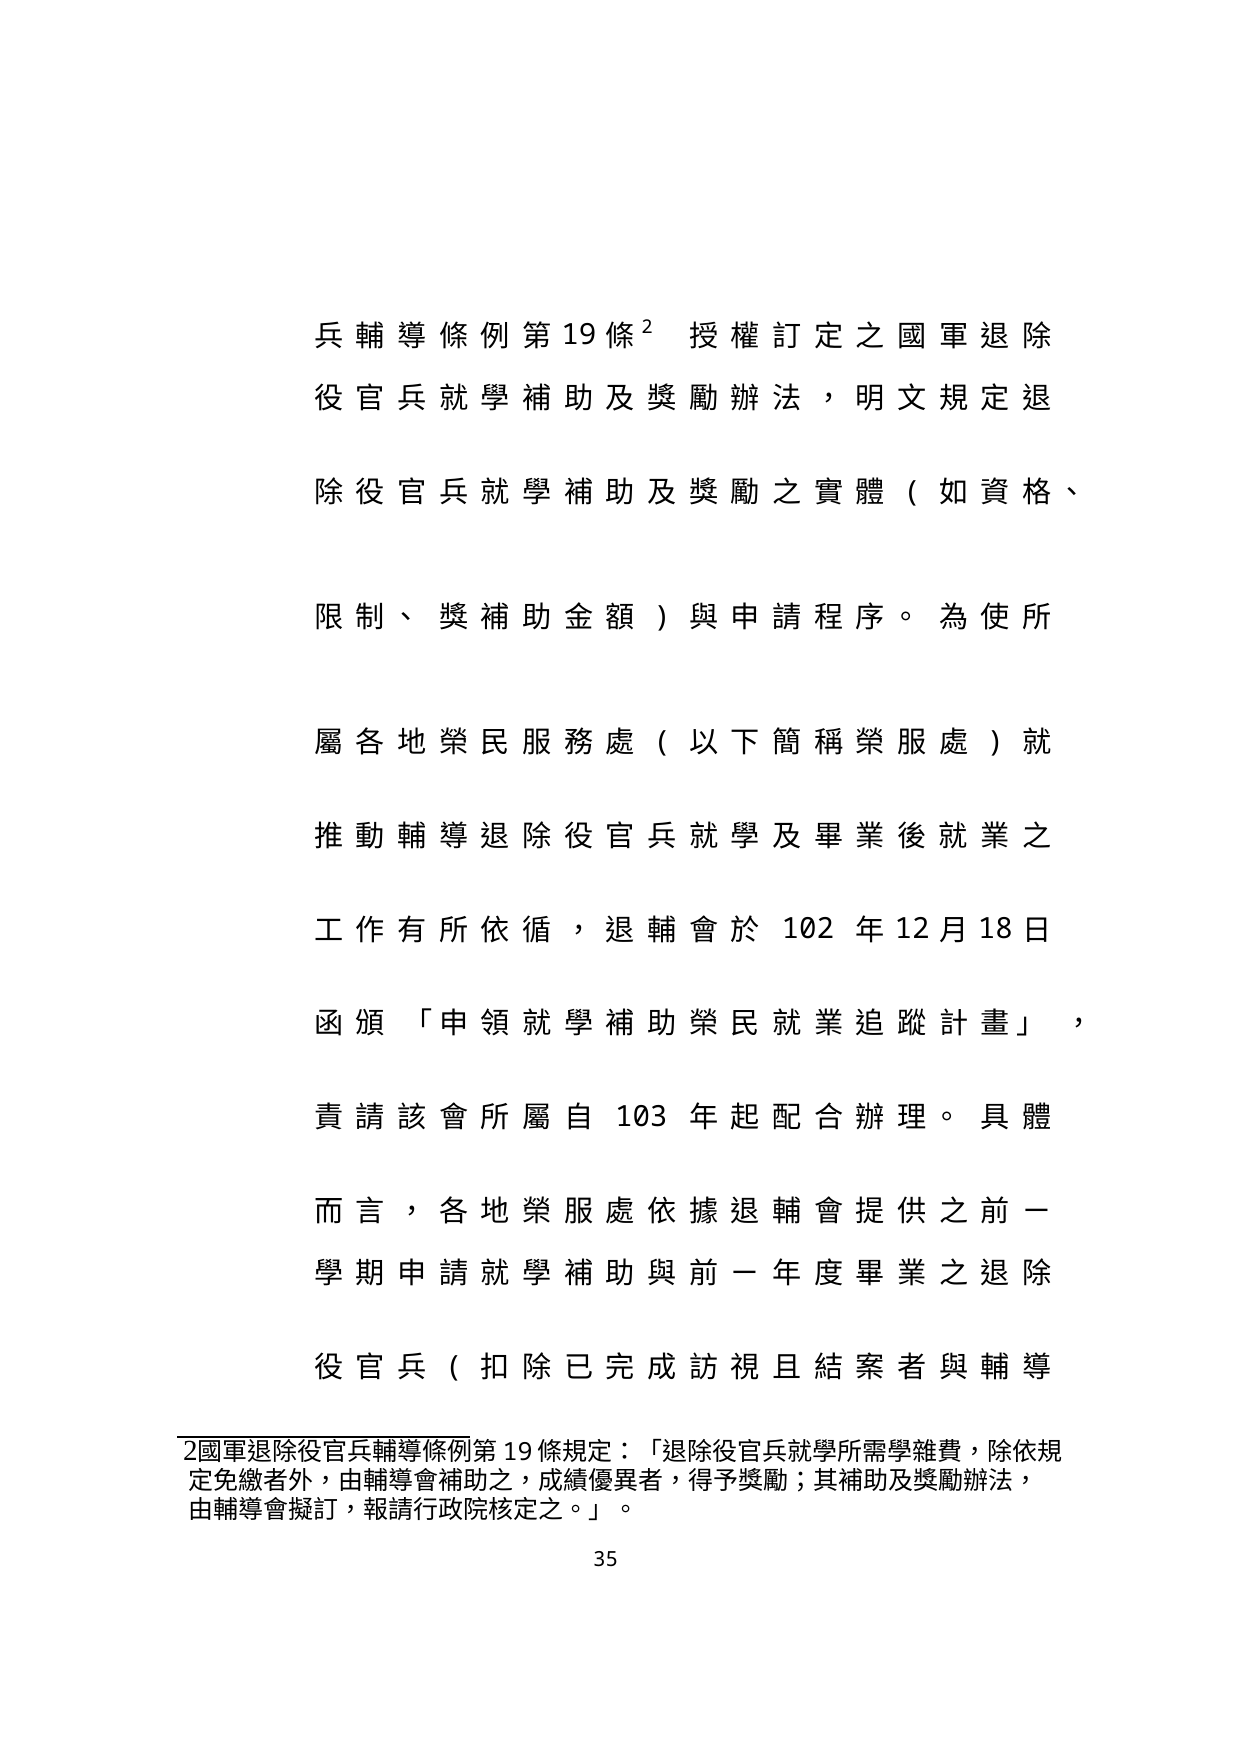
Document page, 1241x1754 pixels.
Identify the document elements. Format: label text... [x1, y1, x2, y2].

text 國軍退除役官兵輔導條例第19條規定：「退除役官兵就學所需學雜費，除依規定免繳者外，由輔導會補助之，成績優異者，得予獎勵；其補助及獎勵辦法，由輔導會擬訂，報請行政院核定之。」。 [183, 1437, 1063, 1525]
text 為協助退除役官兵透過學校進修教育管道強化職場就業競爭力，依國軍退除役官兵輔導條例第19條授權訂定之國軍退除役官兵就學補助及獎勵辦法，明文規定退除役官兵就學補助及獎勵之實體(如資格、限制、獎補助金額)與申請程序。為使所屬各地榮民服務處(以下簡稱榮服處)就推動輔導退除役官兵就學及畢業後就業之工作有所依循，退輔會於102年12月18日函頒「申領就學補助榮民就業追蹤計畫」，責請該會所屬自103年起配合辦理。具體而言，各地榮服處依據退輔會提供之前ㄧ學期申請就學補助與前ㄧ年度畢業之退除役官兵(扣除已完成訪視且結案者與輔導期限屆滿之第二類退除役官兵)名單，派員親訪或電話訪問，以掌握渠等之就(轉)業需求。其中表達無立即就(轉)業者則回歸榮服處訪視服務機制；至於有立即就業或轉業需求者將錄案儘速輔導就業，並俟輔導對象於同一機構任滿3個月者，即回歸一般就業輔導機制。另各地榮服處按季向退輔會函報是類退除役官兵後續就業追蹤情形，以掌握渠等後續就業狀況與相關計畫之推動成效。 [271, 229, 1058, 1417]
